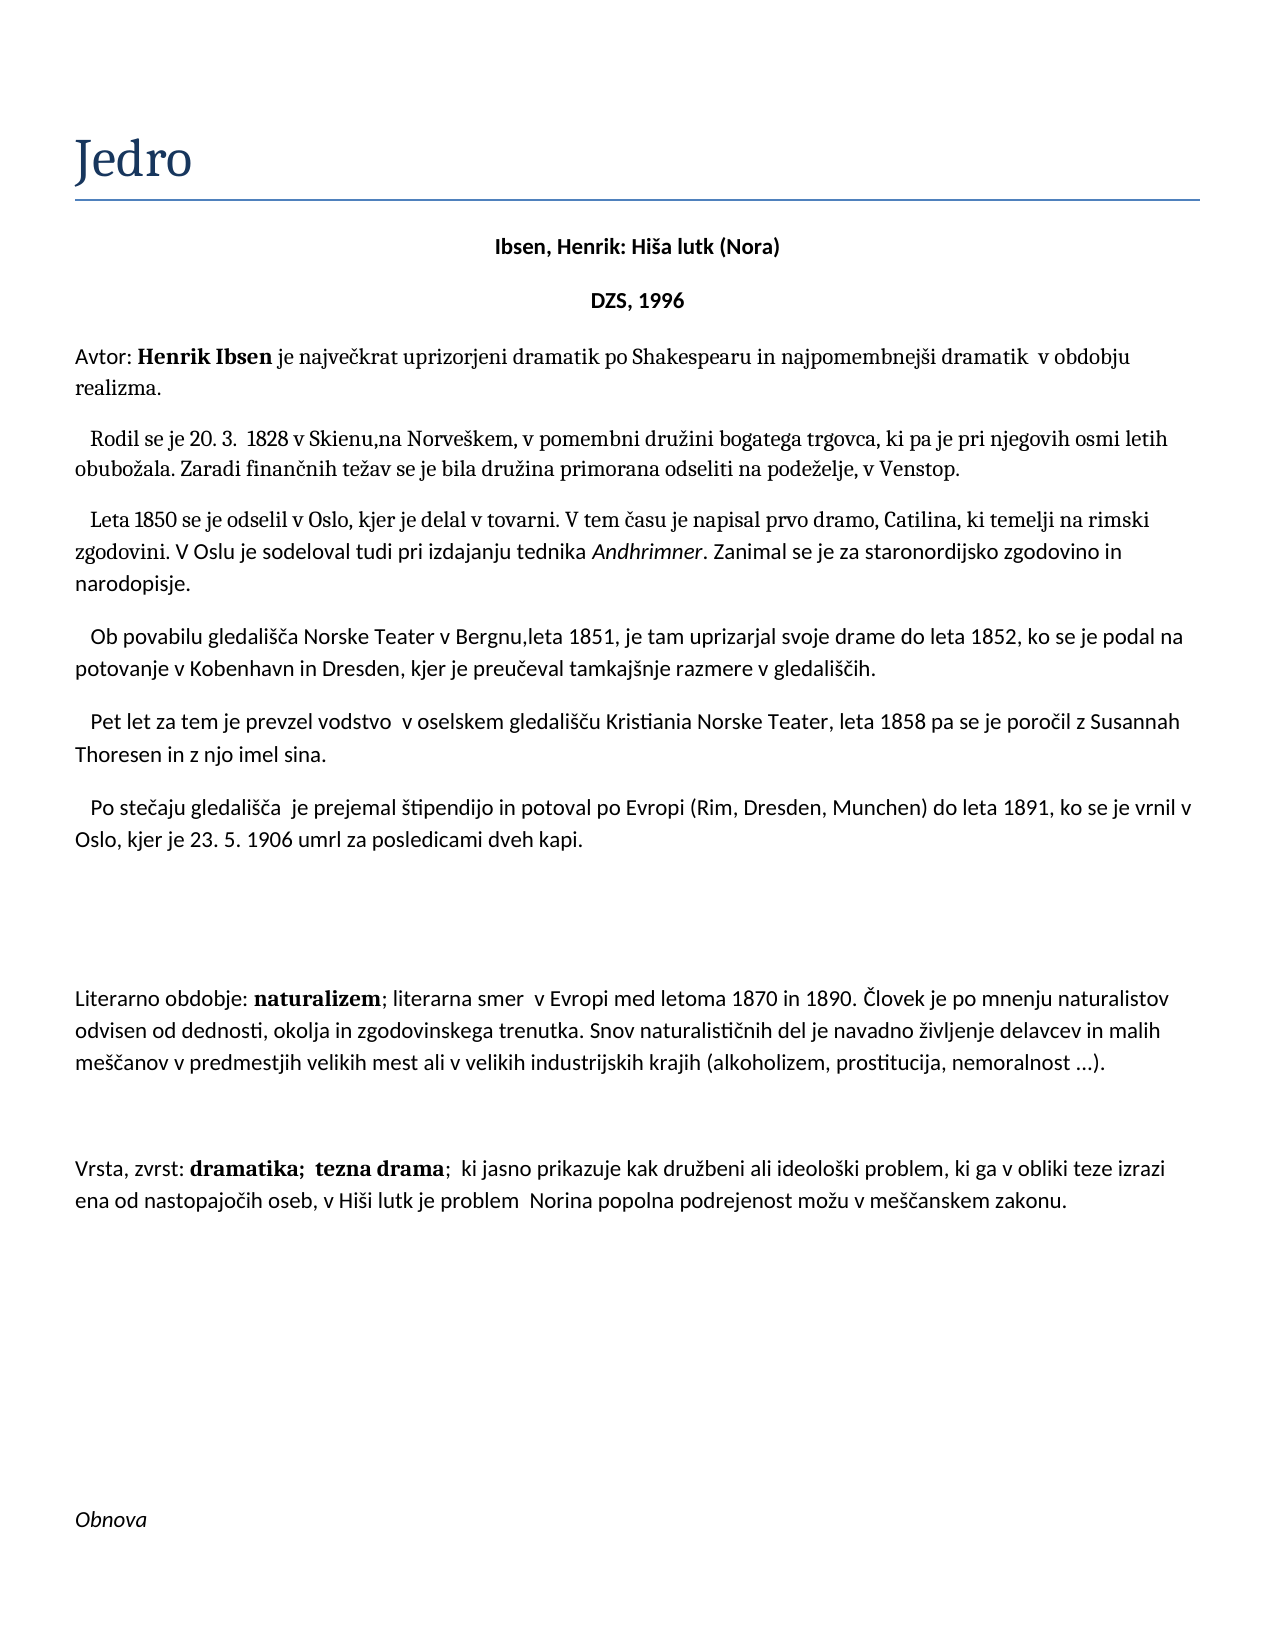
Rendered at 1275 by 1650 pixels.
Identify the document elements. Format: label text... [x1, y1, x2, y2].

text Avtor: Henrik Ibsen je največkrat uprizorjeni dramatik po Shakespearu in najpomembnejši dramatik v obdobju realizma. [75, 342, 1200, 401]
title Jedro [75, 128, 1200, 199]
text Ob povabilu gledališča Norske Teater v Bergnu,leta 1851, je tam uprizarjal svoje drame do leta 1852, ko se je podal na potovanje v Kobenhavn in Dresden, kjer je preučeval tamkajšnje razmere v gledališčih. [75, 622, 1200, 682]
text Rodil se je 20. 3. 1828 v Skienu,na Norveškem, v pomembni družini bogatega trgovca, ki pa je pri njegovih osmi letih obubožala. Zaradi finančnih težav se je bila družina primorana odseliti na podeželje, v Venstop. [75, 425, 1200, 482]
text Vrsta, zvrst: dramatika; tezna drama; ki jasno prikazuje kak družbeni ali ideološki problem, ki ga v obliki teze izrazi ena od nastopajočih oseb, v Hiši lutk je problem Norina popolna podrejenost možu v meščanskem zakonu. [75, 1154, 1200, 1214]
text Literarno obdobje: naturalizem; literarna smer v Evropi med letoma 1870 in 1890. Človek je po mnenju naturalistov odvisen od dednosti, okolja in zgodovinskega trenutka. Snov naturalističnih del je navadno življenje delavcev in malih meščanov v predmestjih velikih mest ali v velikih industrijskih krajih (alkoholizem, prostitucija, nemoralnost ...). [75, 984, 1200, 1076]
text Po stečaju gledališča je prejemal štipendijo in potoval po Evropi (Rim, Dresden, Munchen) do leta 1891, ko se je vrnil v Oslo, kjer je 23. 5. 1906 umrl za posledicami dveh kapi. [75, 793, 1200, 853]
text DZS, 1996 [75, 286, 1200, 314]
text Ibsen, Henrik: Hiša lutk (Nora) [75, 232, 1200, 260]
text Leta 1850 se je odselil v Oslo, kjer je delal v tovarni. V tem času je napisal prvo dramo, Catilina, ki temelji na rimski zgodovini. V Oslu je sodeloval tudi pri izdajanju tednika Andhrimner. Zanimal se je za staronordijsko zgodovino in narodopisje. [75, 507, 1200, 597]
text Obnova [75, 1505, 1200, 1533]
text Pet let za tem je prevzel vodstvo v oselskem gledališču Kristiania Norske Teater, leta 1858 pa se je poročil z Susannah Thoresen in z njo imel sina. [75, 707, 1200, 768]
